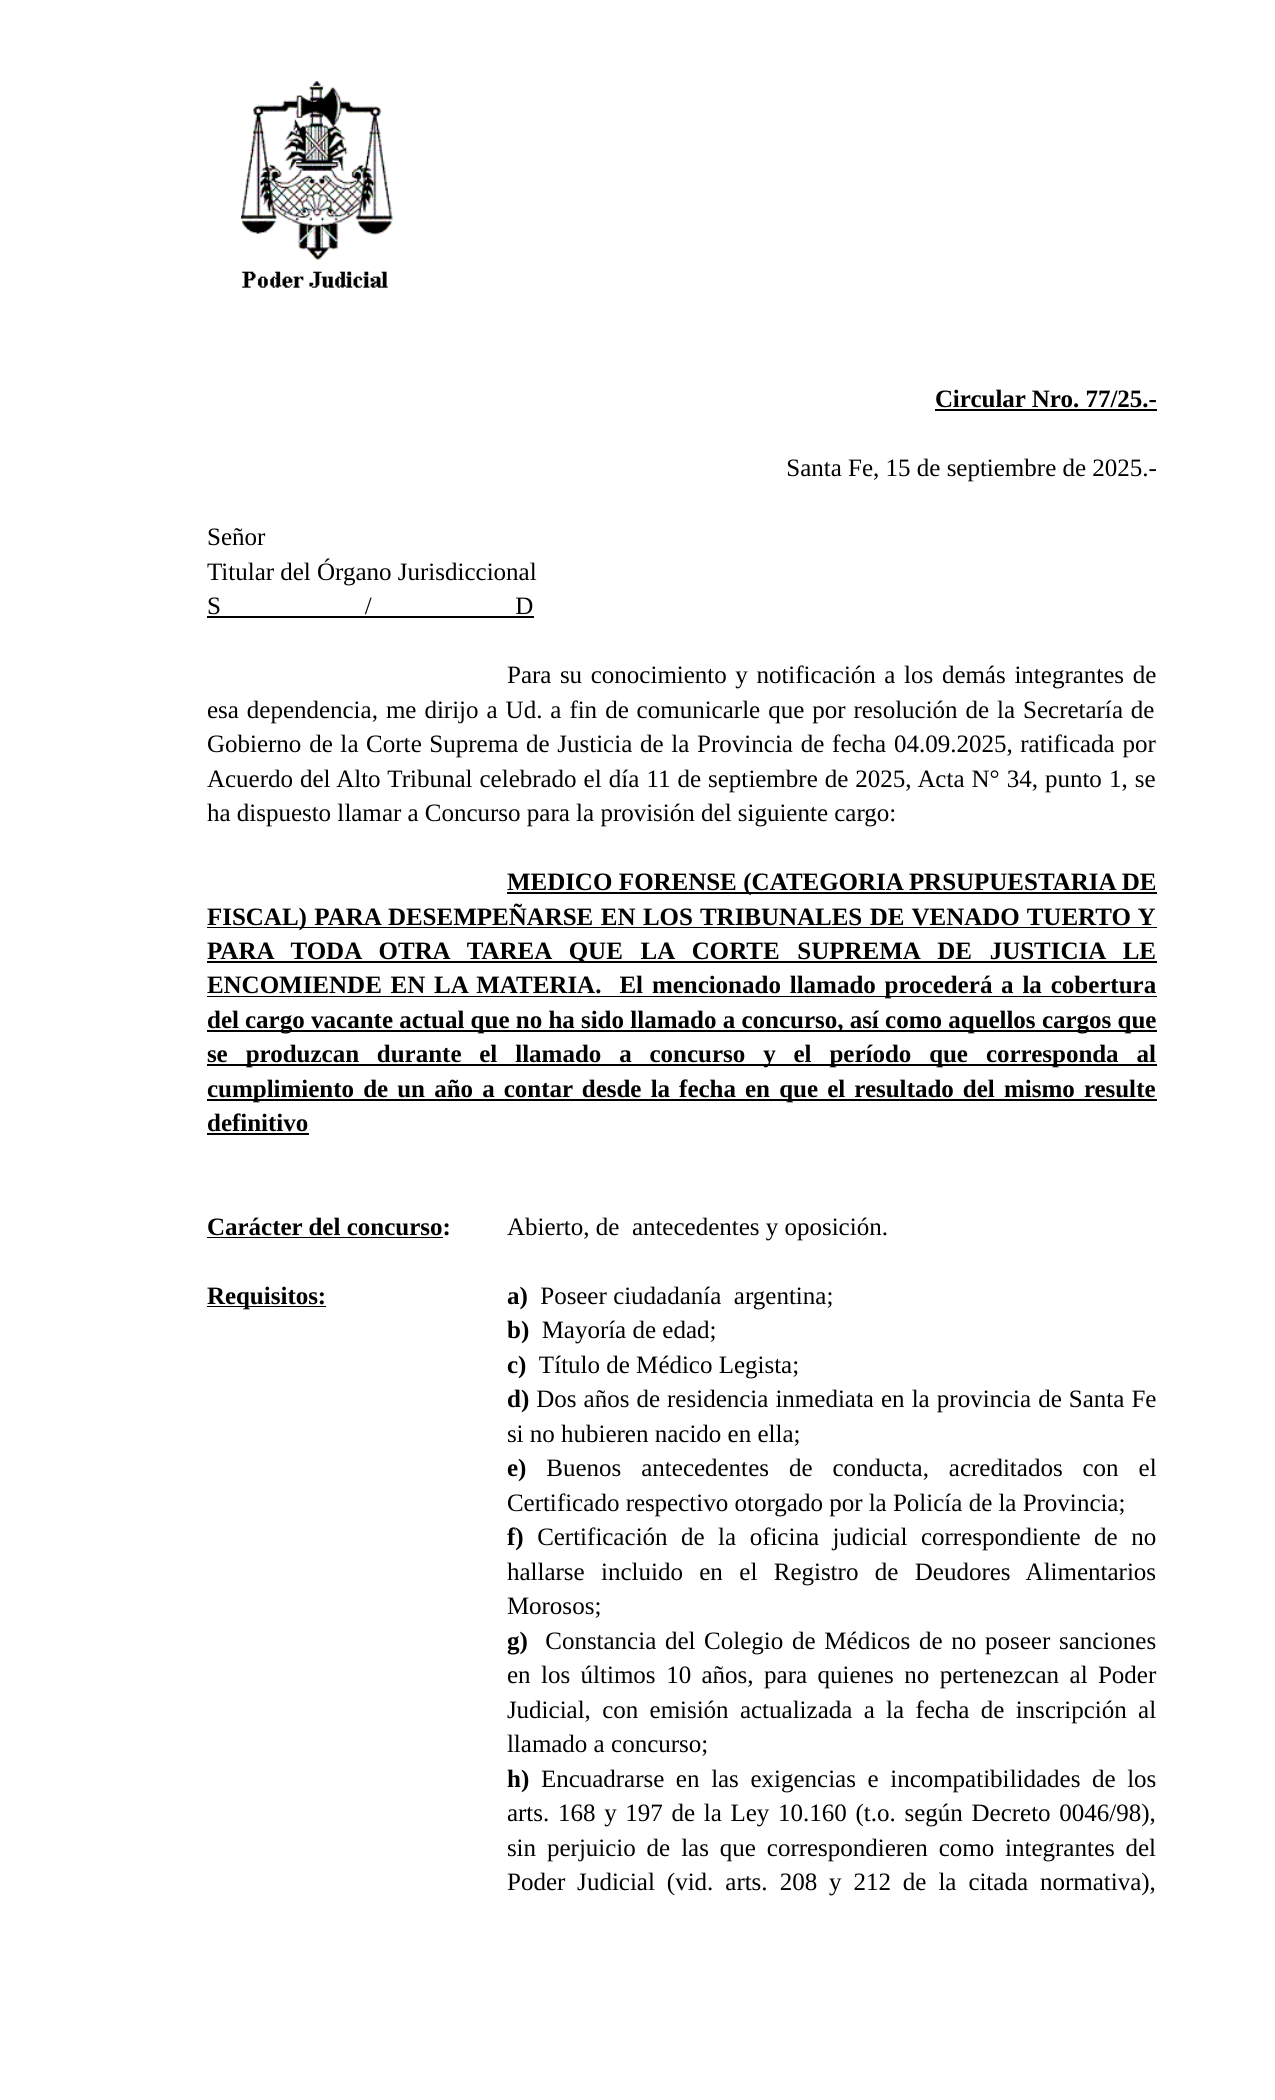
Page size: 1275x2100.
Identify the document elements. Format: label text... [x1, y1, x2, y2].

text cumplimiento de un año a contar desde la fecha en que el resultado del mismo resulte [207, 1066, 1157, 1099]
text Señor [207, 522, 1157, 551]
text Requisitos: a) Poseer ciudadanía argentina; [207, 1281, 1157, 1310]
text b) Mayoría de edad; [507, 1315, 1157, 1344]
text e) Buenos antecedentes de conducta, acreditados con el Certificado respectivo otorgado por la Policía de la Provincia; [507, 1453, 1157, 1517]
text Carácter del concurso: Abierto, de antecedentes y oposición. [207, 1212, 1157, 1241]
text g) Constancia del Colegio de Médicos de no poseer sanciones en los últimos 10 años, para quienes no pertenezcan al Poder Judicial, con emisión actualizada a la fecha de inscripción al llamado a concurso; [507, 1626, 1157, 1758]
text f) Certificación de la oficina judicial correspondiente de no hallarse incluido en el Registro de Deudores Alimentarios Morosos; [507, 1522, 1157, 1620]
text d) Dos años de residencia inmediata en la provincia de Santa Fe si no hubieren nacido en ella; [507, 1384, 1157, 1448]
text Santa Fe, 15 de septiembre de 2025.- [207, 453, 1157, 482]
text del cargo vacante actual que no ha sido llamado a concurso, así como aquellos cargos que [207, 997, 1157, 1030]
text S / D [207, 591, 1157, 620]
text h) Encuadrarse en las exigencias e incompatibilidades de los arts. 168 y 197 de la Ley 10.160 (t.o. según Decreto 0046/98), sin perjuicio de las que correspondieren como integrantes del Poder Judicial (vid. arts. 208 y 212 de la citada normativa), [507, 1764, 1157, 1896]
text Para su conocimiento y notificación a los demás integrantes de esa dependencia, me dirijo a Ud. a fin de comunicarle que por resolución de la Secretaría de Gobierno de la Corte Suprema de Justicia de la Provincia de fecha 04.09.2025, ratificada por Acuerdo del Alto Tribunal celebrado el día 11 de septiembre de 2025, Acta N° 34, punto 1, se ha dispuesto llamar a Concurso para la provisión del siguiente cargo: [207, 660, 1157, 827]
text c) Título de Médico Legista; [507, 1350, 1157, 1379]
picture [241, 81, 394, 310]
text se produzcan durante el llamado a concurso y el período que corresponda al [207, 1032, 1157, 1064]
text Circular Nro. 77/25.- [207, 384, 1157, 413]
text ENCOMIENDE EN LA MATERIA. El mencionado llamado procederá a la cobertura [207, 963, 1157, 996]
text MEDICO FORENSE (CATEGORIA PRSUPUESTARIA DE FISCAL) PARA DESEMPEÑARSE EN LOS TRIBUNALES DE VENADO TUERTO Y [207, 867, 1157, 927]
text PARA TODA OTRA TAREA QUE LA CORTE SUPREMA DE JUSTICIA LE [207, 928, 1157, 961]
text Titular del Órgano Jurisdiccional [207, 557, 1157, 586]
text definitivo [207, 1101, 1157, 1137]
